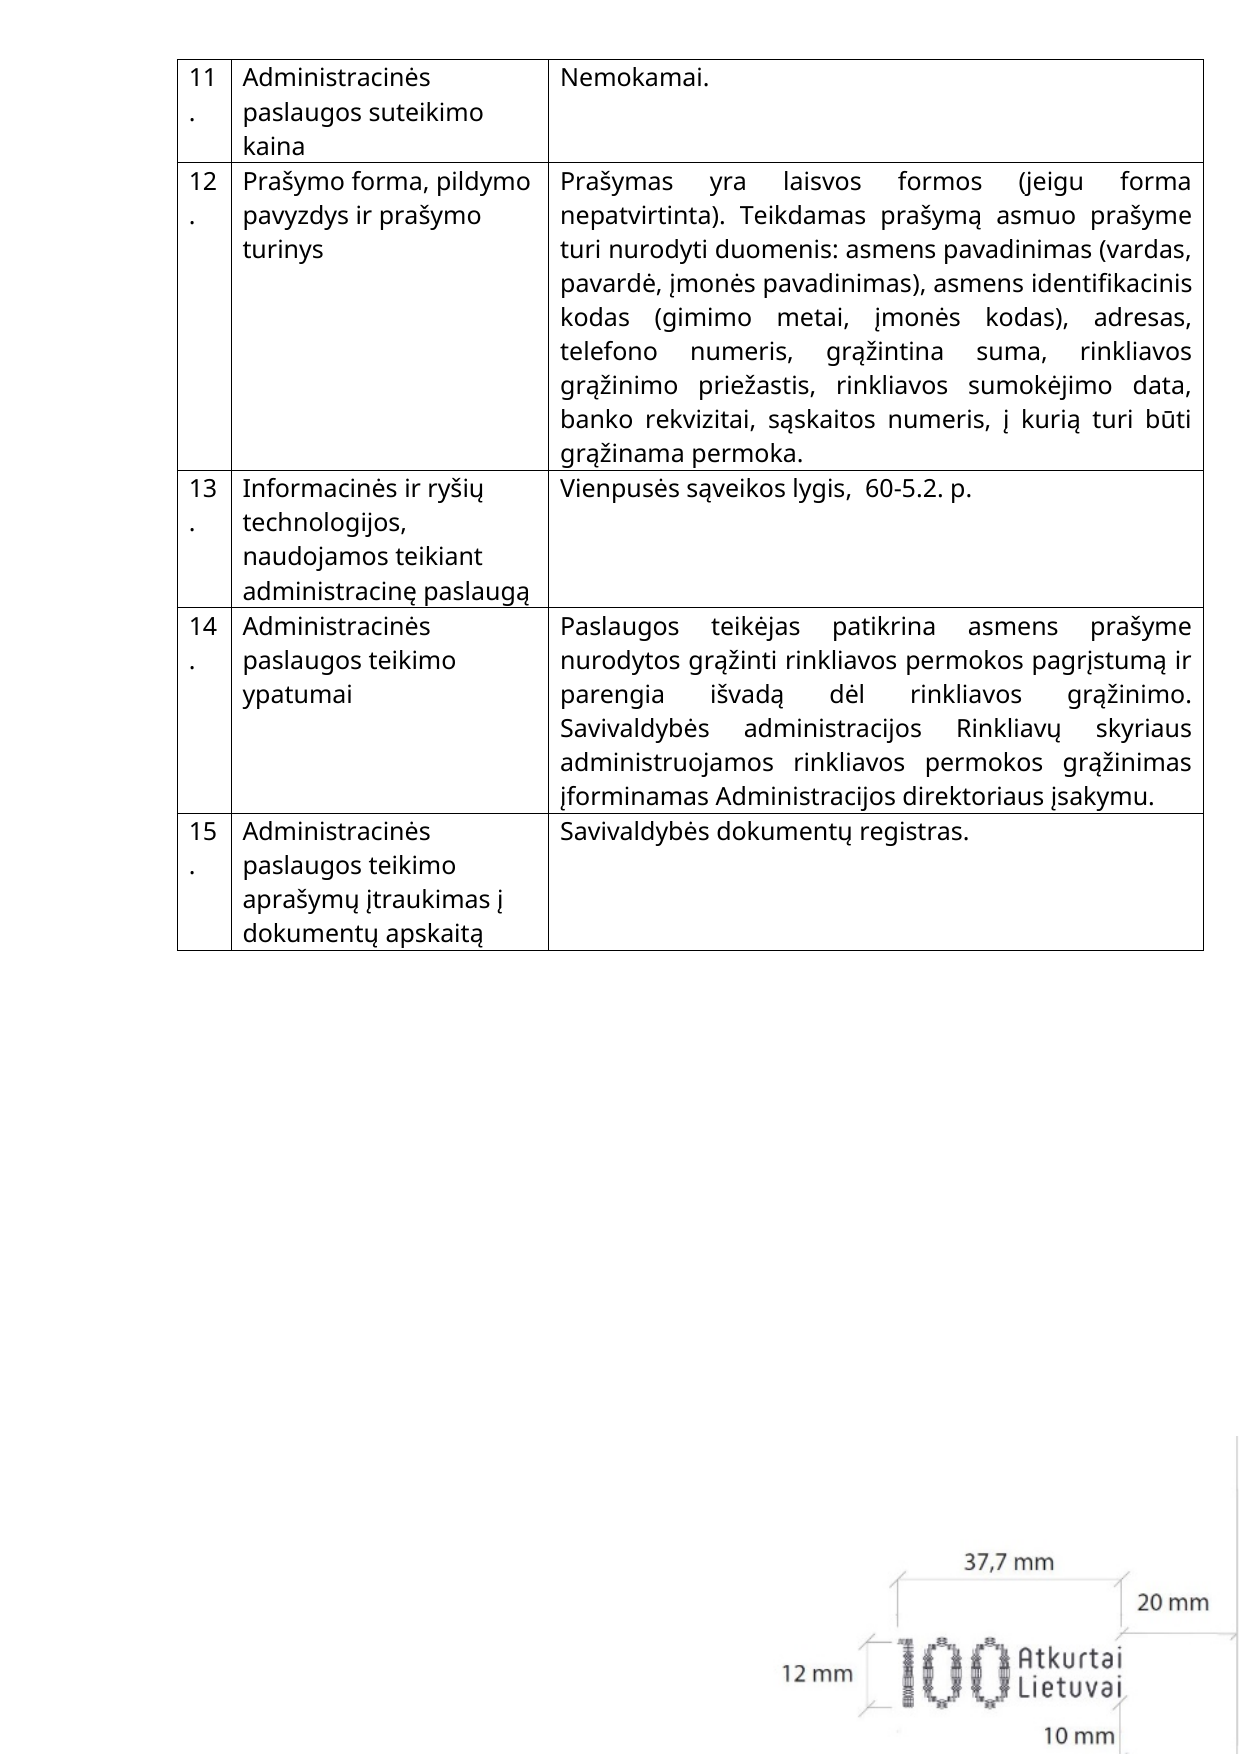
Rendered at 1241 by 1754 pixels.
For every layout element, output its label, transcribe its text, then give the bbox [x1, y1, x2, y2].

table_cell Paslaugos teikėjas patikrina asmens prašyme nurodytos grąžinti rinkliavos permokos pagrįstumą ir parengia išvadą dėl rinkliavos grąžinimo. Savivaldybės administracijos Rinkliavų skyriaus administruojamos rinkliavos permokos grąžinimas įforminamas Administracijos direktoriaus įsakymu. [549, 608, 1203, 813]
table_cell 15. [178, 814, 231, 950]
table_cell Administracinės paslaugos teikimo ypatumai [232, 608, 548, 813]
table_cell Savivaldybės dokumentų registras. [549, 814, 1203, 950]
table_cell Vienpusės sąveikos lygis, 60-5.2. p. [549, 471, 1203, 607]
table_cell Prašymo forma, pildymo pavyzdys ir prašymo turinys [232, 163, 548, 470]
table_cell 11. [178, 60, 231, 162]
table_cell 13. [178, 471, 231, 607]
table_cell Administracinės paslaugos suteikimo kaina [232, 60, 548, 162]
table_cell Informacinės ir ryšių technologijos, naudojamos teikiant administracinę paslaugą [232, 471, 548, 607]
table_cell 12. [178, 163, 231, 470]
table_cell Prašymas yra laisvos formos (jeigu forma nepatvirtinta). Teikdamas prašymą asmuo prašyme turi nurodyti duomenis: asmens pavadinimas (vardas, pavardė, įmonės pavadinimas), asmens identifikacinis kodas (gimimo metai, įmonės kodas), adresas, telefono numeris, grąžintina suma, rinkliavos grąžinimo priežastis, rinkliavos sumokėjimo data, banko rekvizitai, sąskaitos numeris, į kurią turi būti grąžinama permoka. [549, 163, 1203, 470]
table_cell 14. [178, 608, 231, 813]
table_cell Nemokamai. [549, 60, 1203, 162]
table_cell Administracinės paslaugos teikimo aprašymų įtraukimas į dokumentų apskaitą [232, 814, 548, 950]
